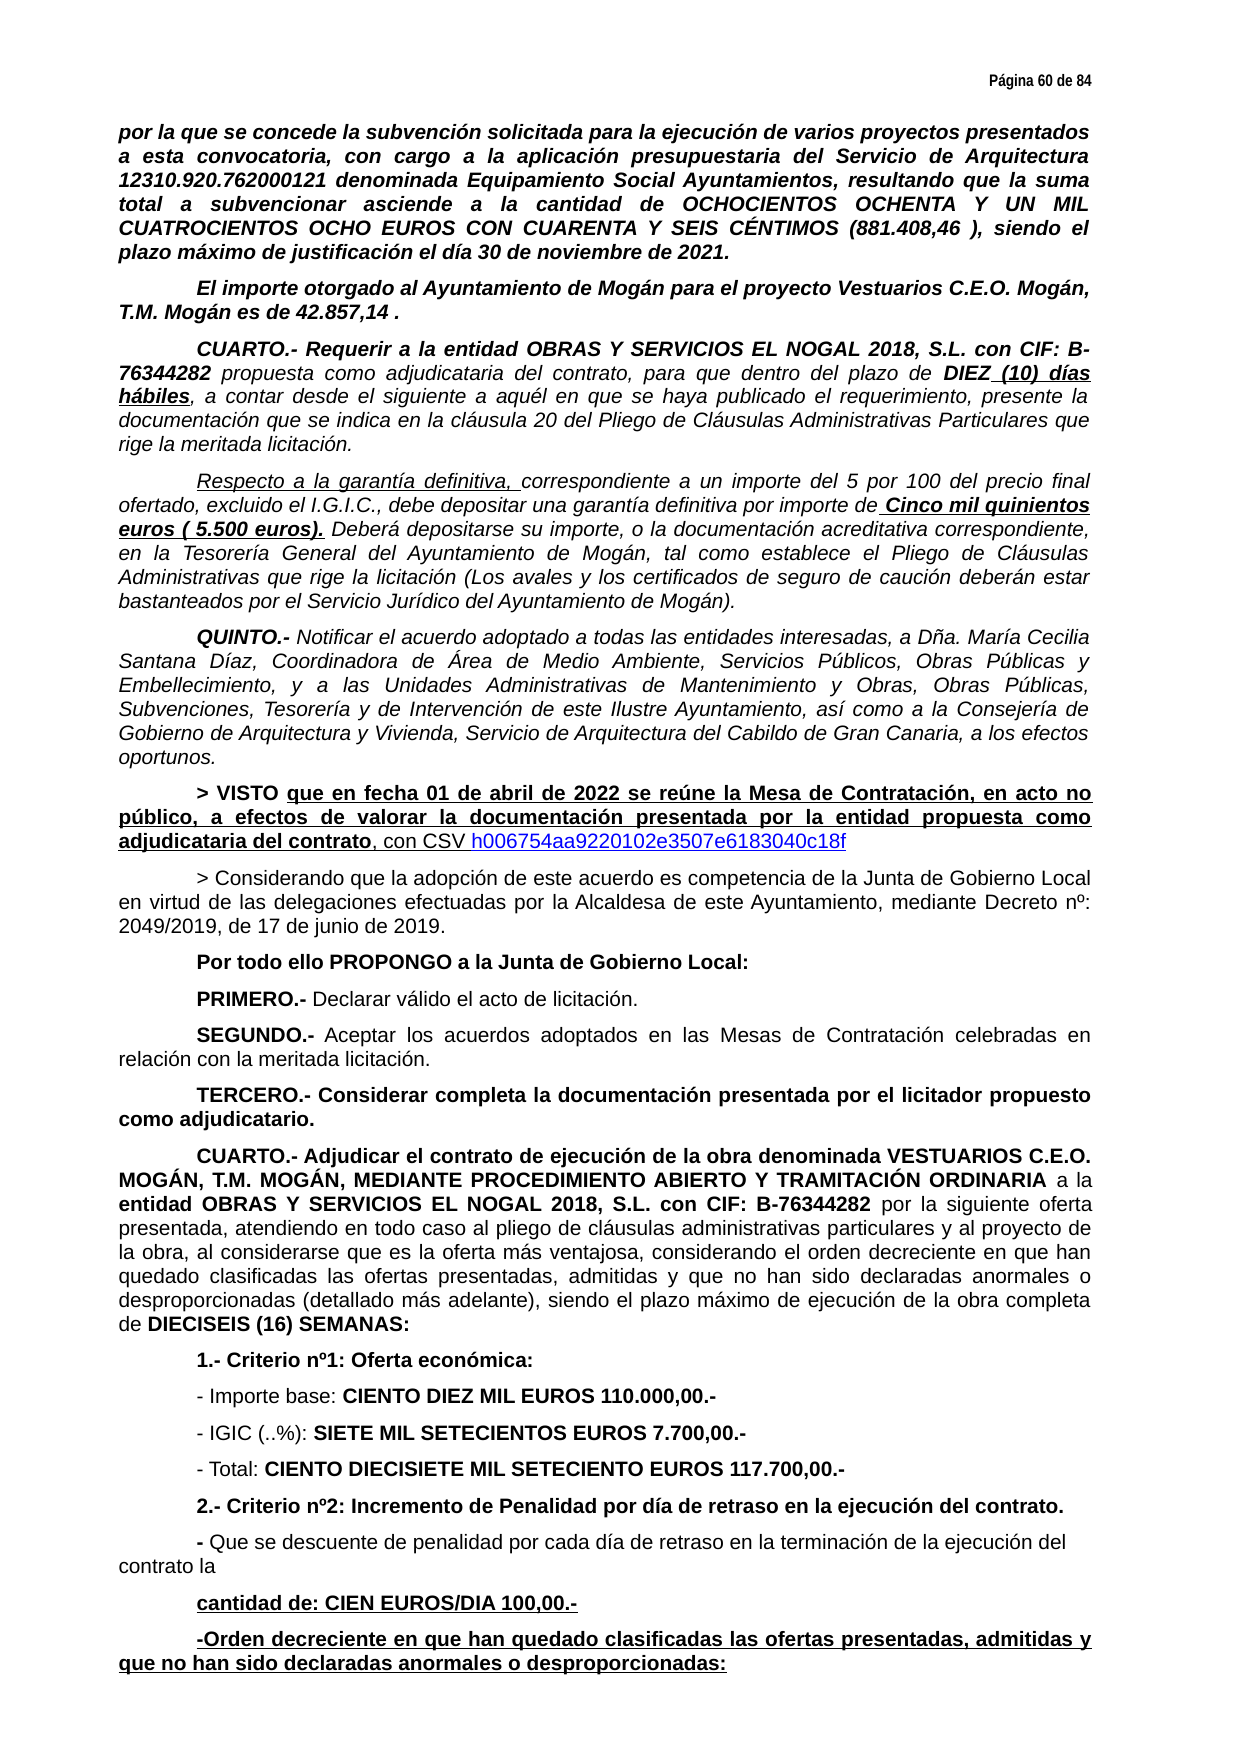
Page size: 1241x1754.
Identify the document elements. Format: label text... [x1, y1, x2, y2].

text TERCERO.- Considerar completa la documentación presentada por el licitador propuesto como adjudicatario. [118, 1083, 1092, 1131]
text adjudicataria del contrato, con CSV h006754aa9220102e3507e6183040c18f [118, 827, 1092, 853]
text CUARTO.- Adjudicar el contrato de ejecución de la obra denominada VESTUARIOS C.E.O. MOGÁN, T.M. MOGÁN, MEDIANTE PROCEDIMIENTO ABIERTO Y TRAMITACIÓN ORDINARIA a la entidad OBRAS Y SERVICIOS EL NOGAL 2018, S.L. con CIF: B-76344282 por la siguiente oferta presentada, atendiendo en todo caso al pliego de cláusulas administrativas particulares y al proyecto de la obra, al considerarse que es la oferta más ventajosa, considerando el orden decreciente en que han quedado clasificadas las ofertas presentadas, admitidas y que no han sido declaradas anormales o desproporcionadas (detallado más adelante), siendo el plazo máximo de ejecución de la obra completa de DIECISEIS (16) SEMANAS: [118, 1144, 1092, 1335]
text Respecto a la garantía definitiva, correspondiente a un importe del 5 por 100 del precio final ofertado, excluido el I.G.I.C., debe depositar una garantía definitiva por importe de Cinco mil quinientos euros ( 5.500 euros). Deberá depositarse su importe, o la documentación acreditativa correspondiente, en la Tesorería General del Ayuntamiento de Mogán, tal como establece el Pliego de Cláusulas Administrativas que rige la licitación (Los avales y los certificados de seguro de caución deberán estar bastanteados por el Servicio Jurídico del Ayuntamiento de Mogán). [118, 469, 1092, 612]
text QUINTO.- Notificar el acuerdo adoptado a todas las entidades interesadas, a Dña. María Cecilia Santana Díaz, Coordinadora de Área de Medio Ambiente, Servicios Públicos, Obras Públicas y Embellecimiento, y a las Unidades Administrativas de Mantenimiento y Obras, Obras Públicas, Subvenciones, Tesorería y de Intervención de este Ilustre Ayuntamiento, así como a la Consejería de Gobierno de Arquitectura y Vivienda, Servicio de Arquitectura del Cabildo de Gran Canaria, a los efectos oportunos. [118, 625, 1092, 769]
text - Que se descuente de penalidad por cada día de retraso en la terminación de la ejecución del contrato la [118, 1530, 1092, 1578]
text > VISTO que en fecha 01 de abril de 2022 se reúne la Mesa de Contratación, en acto no público, a efectos de valorar la documentación presentada por la entidad propuesta como [118, 781, 1092, 826]
text PRIMERO.- Declarar válido el acto de licitación. [118, 986, 1092, 1010]
text CUARTO.- Requerir a la entidad OBRAS Y SERVICIOS EL NOGAL 2018, S.L. con CIF: B-76344282 propuesta como adjudicataria del contrato, para que dentro del plazo de DIEZ (10) días hábiles, a contar desde el siguiente a aquél en que se haya publicado el requerimiento, presente la documentación que se indica en la cláusula 20 del Pliego de Cláusulas Administrativas Particulares que rige la meritada licitación. [118, 336, 1092, 456]
text - IGIC (..%): SIETE MIL SETECIENTOS EUROS 7.700,00.- [118, 1421, 1092, 1445]
text por la que se concede la subvención solicitada para la ejecución de varios proyectos presentados a esta convocatoria, con cargo a la aplicación presupuestaria del Servicio de Arquitectura 12310.920.762000121 denominada Equipamiento Social Ayuntamientos, resultando que la suma total a subvencionar asciende a la cantidad de OCHOCIENTOS OCHENTA Y UN MIL CUATROCIENTOS OCHO EUROS CON CUARENTA Y SEIS CÉNTIMOS (881.408,46 ), siendo el plazo máximo de justificación el día 30 de noviembre de 2021. [118, 120, 1092, 263]
text 2.- Criterio nº2: Incremento de Penalidad por día de retraso en la ejecución del contrato. [118, 1494, 1092, 1518]
text cantidad de: CIEN EUROS/DIA 100,00.- [118, 1591, 1092, 1614]
text Por todo ello PROPONGO a la Junta de Gobierno Local: [118, 950, 1092, 974]
text El importe otorgado al Ayuntamiento de Mogán para el proyecto Vestuarios C.E.O. Mogán, T.M. Mogán es de 42.857,14 . [118, 276, 1092, 324]
text - Importe base: CIENTO DIEZ MIL EUROS 110.000,00.- [118, 1384, 1092, 1408]
text -Orden decreciente en que han quedado clasificadas las ofertas presentadas, admitidas y que no han sido declaradas anormales o desproporcionadas: [118, 1627, 1092, 1675]
text > Considerando que la adopción de este acuerdo es competencia de la Junta de Gobierno Local en virtud de las delegaciones efectuadas por la Alcaldesa de este Ayuntamiento, mediante Decreto nº: 2049/2019, de 17 de junio de 2019. [118, 866, 1092, 937]
text SEGUNDO.- Aceptar los acuerdos adoptados en las Mesas de Contratación celebradas en relación con la meritada licitación. [118, 1023, 1092, 1071]
text - Total: CIENTO DIECISIETE MIL SETECIENTO EUROS 117.700,00.- [118, 1457, 1092, 1481]
text 1.- Criterio nº1: Oferta económica: [118, 1348, 1092, 1372]
